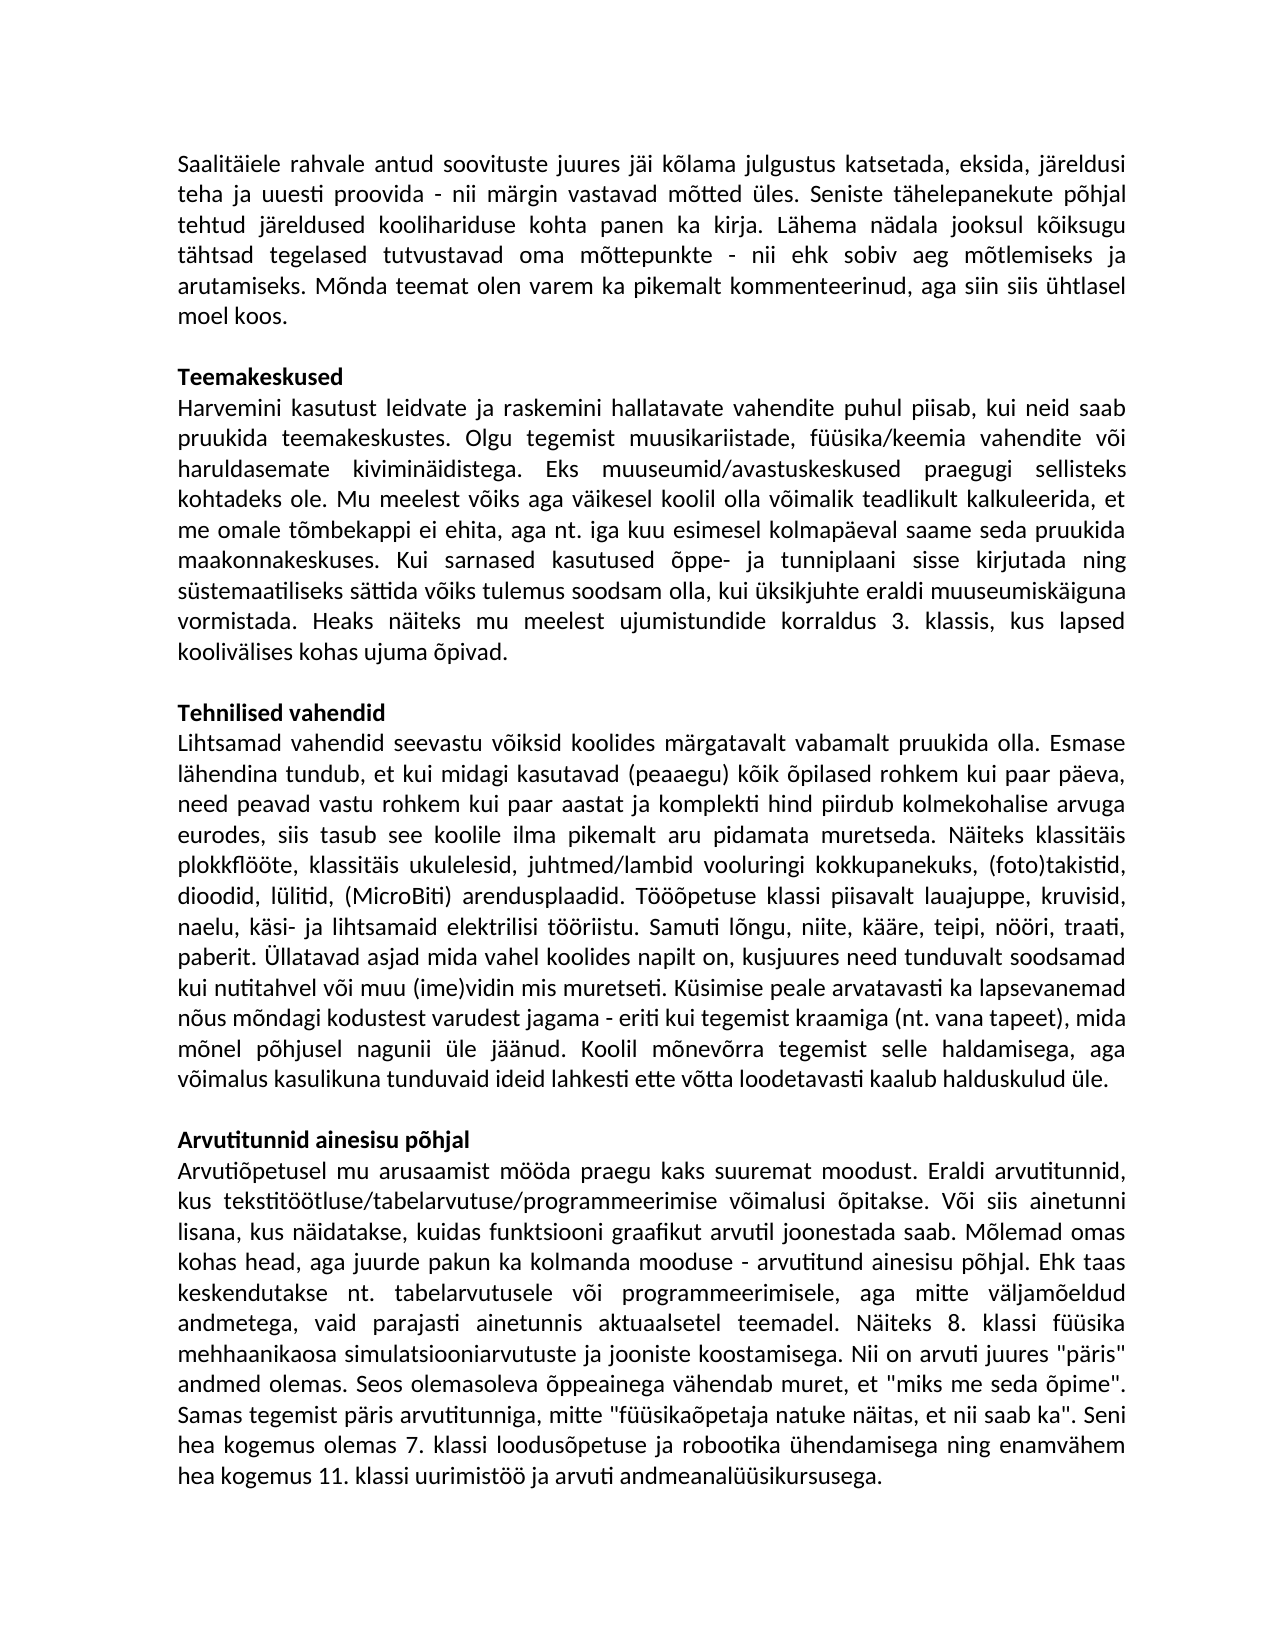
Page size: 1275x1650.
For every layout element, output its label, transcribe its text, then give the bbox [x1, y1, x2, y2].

text Harvemini kasutust leidvate ja raskemini hallatavate vahendite puhul piisab, kui neid saab pruukida teemakeskustes. Olgu tegemist muusikariistade, füüsika/keemia vahendite või haruldasemate kiviminäidistega. Eks muuseumid/avastuskeskused praegugi sellisteks kohtadeks ole. Mu meelest võiks aga väikesel koolil olla võimalik teadlikult kalkuleerida, et me omale tõmbekappi ei ehita, aga nt. iga kuu esimesel kolmapäeval saame seda pruukida maakonnakeskuses. Kui sarnased kasutused õppe- ja tunniplaani sisse kirjutada ning süstemaatiliseks sättida võiks tulemus soodsam olla, kui üksikjuhte eraldi muuseumiskäiguna vormistada. Heaks näiteks mu meelest ujumistundide korraldus 3. klassis, kus lapsed koolivälises kohas ujuma õpivad. [177, 392, 1127, 667]
text Arvutiõpetusel mu arusaamist mööda praegu kaks suuremat moodust. Eraldi arvutitunnid, kus tekstitöötluse/tabelarvutuse/programmeerimise võimalusi õpitakse. Või siis ainetunni lisana, kus näidatakse, kuidas funktsiooni graafikut arvutil joonestada saab. Mõlemad omas kohas head, aga juurde pakun ka kolmanda mooduse - arvutitund ainesisu põhjal. Ehk taas keskendutakse nt. tabelarvutusele või programmeerimisele, aga mitte väljamõeldud andmetega, vaid parajasti ainetunnis aktuaalsetel teemadel. Näiteks 8. klassi füüsika mehhaanikaosa simulatsiooniarvutuste ja jooniste koostamisega. Nii on arvuti juures "päris" andmed olemas. Seos olemasoleva õppeainega vähendab muret, et "miks me seda õpime". Samas tegemist päris arvutitunniga, mitte "füüsikaõpetaja natuke näitas, et nii saab ka". Seni hea kogemus olemas 7. klassi loodusõpetuse ja robootika ühendamisega ning enamvähem hea kogemus 11. klassi uurimistöö ja arvuti andmeanalüüsikursusega. [177, 1155, 1127, 1491]
text Saalitäiele rahvale antud soovituste juures jäi kõlama julgustus katsetada, eksida, järeldusi teha ja uuesti proovida - nii märgin vastavad mõtted üles. Seniste tähelepanekute põhjal tehtud järeldused koolihariduse kohta panen ka kirja. Lähema nädala jooksul kõiksugu tähtsad tegelased tutvustavad oma mõttepunkte - nii ehk sobiv aeg mõtlemiseks ja arutamiseks. Mõnda teemat olen varem ka pikemalt kommenteerinud, aga siin siis ühtlasel moel koos. [177, 148, 1127, 331]
text Lihtsamad vahendid seevastu võiksid koolides märgatavalt vabamalt pruukida olla. Esmase lähendina tundub, et kui midagi kasutavad (peaaegu) kõik õpilased rohkem kui paar päeva, need peavad vastu rohkem kui paar aastat ja komplekti hind piirdub kolmekohalise arvuga eurodes, siis tasub see koolile ilma pikemalt aru pidamata muretseda. Näiteks klassitäis plokkflööte, klassitäis ukulelesid, juhtmed/lambid vooluringi kokkupanekuks, (foto)takistid, dioodid, lülitid, (MicroBiti) arendusplaadid. Tööõpetuse klassi piisavalt lauajuppe, kruvisid, naelu, käsi- ja lihtsamaid elektrilisi tööriistu. Samuti lõngu, niite, kääre, teipi, nööri, traati, paberit. Üllatavad asjad mida vahel koolides napilt on, kusjuures need tunduvalt soodsamad kui nutitahvel või muu (ime)vidin mis muretseti. Küsimise peale arvatavasti ka lapsevanemad nõus mõndagi kodustest varudest jagama - eriti kui tegemist kraamiga (nt. vana tapeet), mida mõnel põhjusel nagunii üle jäänud. Koolil mõnevõrra tegemist selle haldamisega, aga võimalus kasulikuna tunduvaid ideid lahkesti ette võtta loodetavasti kaalub halduskulud üle. [177, 728, 1127, 1094]
text Tehnilised vahendid [177, 697, 1127, 728]
text Arvutitunnid ainesisu põhjal [177, 1124, 1127, 1155]
text Teemakeskused [177, 361, 1127, 392]
